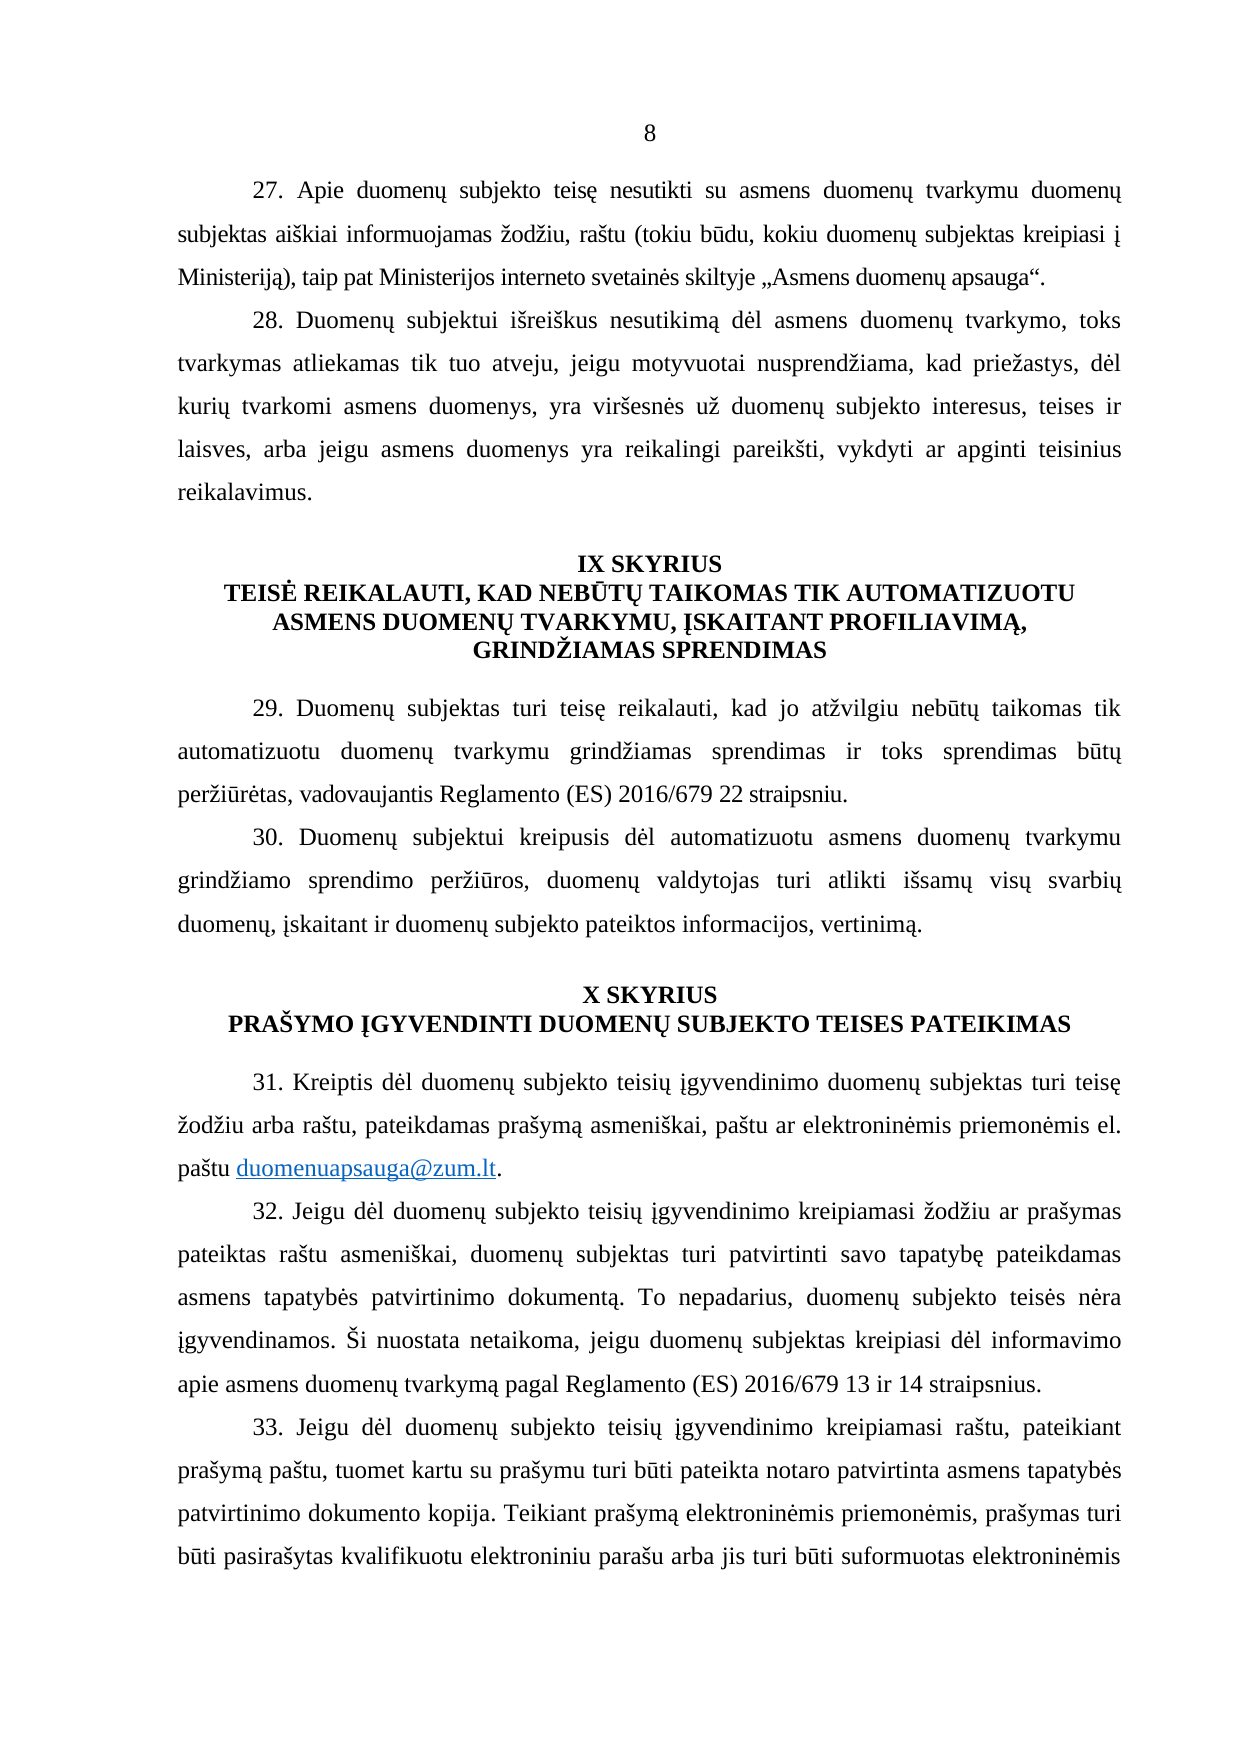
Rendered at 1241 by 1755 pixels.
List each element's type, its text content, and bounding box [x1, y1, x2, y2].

text PRAŠYMO ĮGYVENDINTI DUOMENŲ SUBJEKTO TEISES PATEIKIMAS [177, 1009, 1122, 1038]
text TEISĖ REIKALAUTI, KAD NEBŪTŲ TAIKOMAS TIK AUTOMATIZUOTU ASMENS DUOMENŲ TVARKYMU, ĮSKAITANT PROFILIAVIMĄ, GRINDŽIAMAS SPRENDIMAS [177, 578, 1122, 664]
text 28. Duomenų subjektui išreiškus nesutikimą dėl asmens duomenų tvarkymo, toks tvarkymas atliekamas tik tuo atveju, jeigu motyvuotai nusprendžiama, kad priežastys, dėl kurių tvarkomi asmens duomenys, yra viršesnės už duomenų subjekto interesus, teises ir laisves, arba jeigu asmens duomenys yra reikalingi pareikšti, vykdyti ar apginti teisinius reikalavimus. [177, 305, 1122, 506]
text 30. Duomenų subjektui kreipusis dėl automatizuotu asmens duomenų tvarkymu grindžiamo sprendimo peržiūros, duomenų valdytojas turi atlikti išsamų visų svarbių duomenų, įskaitant ir duomenų subjekto pateiktos informacijos, vertinimą. [177, 822, 1122, 937]
text 33. Jeigu dėl duomenų subjekto teisių įgyvendinimo kreipiamasi raštu, pateikiant prašymą paštu, tuomet kartu su prašymu turi būti pateikta notaro patvirtinta asmens tapatybės patvirtinimo dokumento kopija. Teikiant prašymą elektroninėmis priemonėmis, prašymas turi būti pasirašytas kvalifikuotu elektroniniu parašu arba jis turi būti suformuotas elektroninėmis [177, 1412, 1122, 1570]
text IX SKYRIUS [177, 549, 1122, 578]
text 31. Kreiptis dėl duomenų subjekto teisių įgyvendinimo duomenų subjektas turi teisę žodžiu arba raštu, pateikdamas prašymą asmeniškai, paštu ar elektroninėmis priemonėmis el. paštu duomenuapsauga@zum.lt. [177, 1067, 1122, 1182]
text 32. Jeigu dėl duomenų subjekto teisių įgyvendinimo kreipiamasi žodžiu ar prašymas pateiktas raštu asmeniškai, duomenų subjektas turi patvirtinti savo tapatybę pateikdamas asmens tapatybės patvirtinimo dokumentą. To nepadarius, duomenų subjekto teisės nėra įgyvendinamos. Ši nuostata netaikoma, jeigu duomenų subjektas kreipiasi dėl informavimo apie asmens duomenų tvarkymą pagal Reglamento (ES) 2016/679 13 ir 14 straipsnius. [177, 1196, 1122, 1397]
text 27. Apie duomenų subjekto teisę nesutikti su asmens duomenų tvarkymu duomenų subjektas aiškiai informuojamas žodžiu, raštu (tokiu būdu, kokiu duomenų subjektas kreipiasi į Ministeriją), taip pat Ministerijos interneto svetainės skiltyje „Asmens duomenų apsauga“. [177, 176, 1122, 291]
text X SKYRIUS [177, 981, 1122, 1009]
text 29. Duomenų subjektas turi teisę reikalauti, kad jo atžvilgiu nebūtų taikomas tik automatizuotu duomenų tvarkymu grindžiamas sprendimas ir toks sprendimas būtų peržiūrėtas, vadovaujantis Reglamento (ES) 2016/679 22 straipsniu. [177, 693, 1122, 808]
